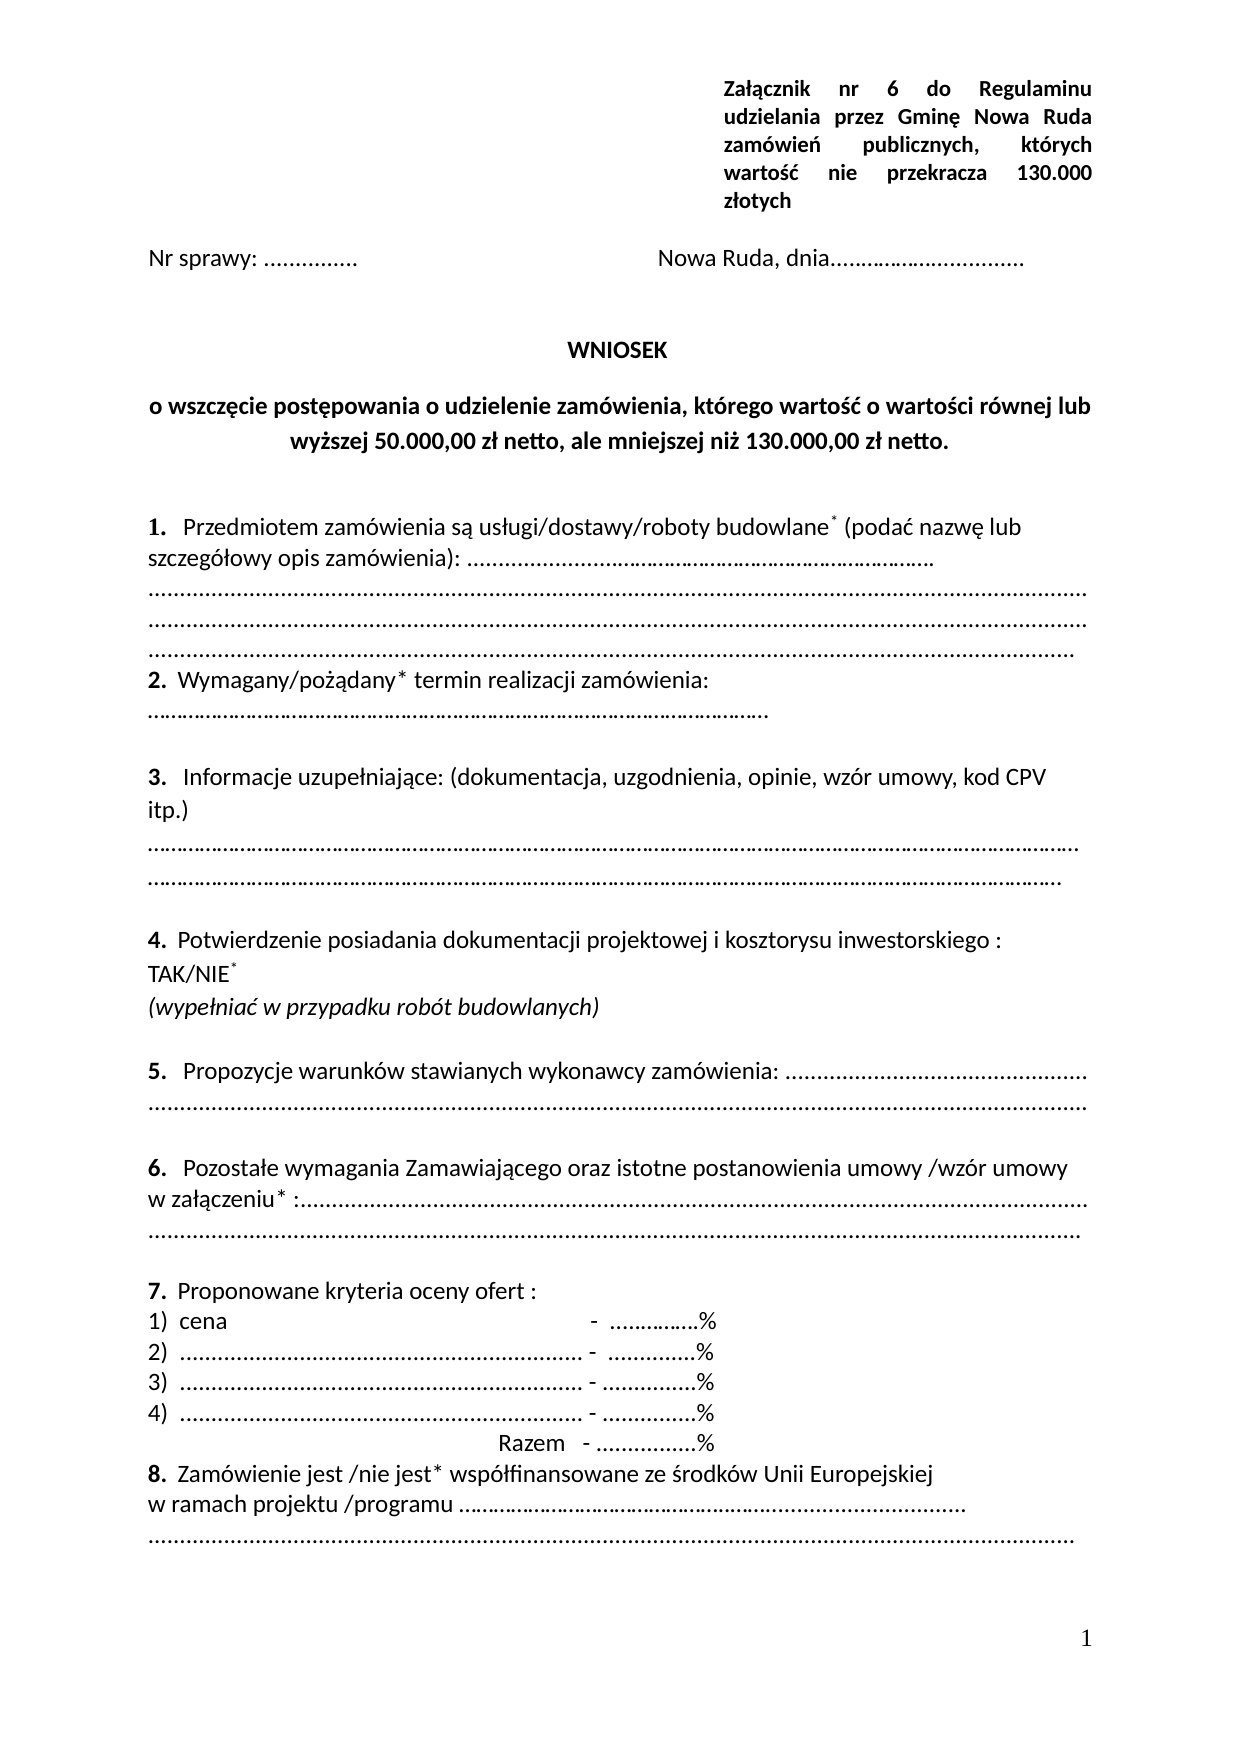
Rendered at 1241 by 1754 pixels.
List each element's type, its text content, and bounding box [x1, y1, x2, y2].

text 2) ................................................................ - ..............% [148, 1336, 1093, 1366]
text WNIOSEK [148, 334, 1093, 365]
text o wszczęcie postępowania o udzielenie zamówienia, którego wartość o wartości równej lub wyższej 50.000,00 zł netto, ale mniejszej niż 130.000,00 zł netto. [148, 390, 1093, 456]
text TAK/NIE* [148, 956, 1093, 989]
list Wymagany/pożądany* termin realizacji zamówienia: ……………………………………………………………………………………………… [148, 664, 1093, 725]
text ................................................................................................................................................... [148, 1519, 1093, 1549]
list Pozostałe wymagania Zamawiającego oraz istotne postanowienia umowy /wzór umowy [148, 1150, 1093, 1183]
text ..................................................................................................................................................... [148, 603, 1093, 633]
text 1) cena - .....……….% [148, 1305, 1093, 1336]
list Proponowane kryteria oceny ofert : [148, 1275, 1093, 1305]
list Propozycje warunków stawianych wykonawcy zamówienia: ................................................ [148, 1056, 1093, 1086]
text 4) ................................................................ - ...............% [148, 1397, 1093, 1427]
text ..................................................................................................................................................... [148, 572, 1093, 603]
text .................................................................................................................................................... [148, 1214, 1093, 1244]
text (wypełniać w przypadku robót budowlanych) [148, 989, 1093, 1022]
text Załącznik nr 6 do Regulaminu udzielania przez Gminę Nowa Ruda zamówień publicznych, których wartość nie przekracza 130.000 złotych [723, 74, 1093, 214]
list Potwierdzenie posiadania dokumentacji projektowej i kosztorysu inwestorskiego : [148, 922, 1093, 956]
text ................................................................................................................................................... [148, 633, 1093, 664]
list Informacje uzupełniające: (dokumentacja, uzgodnienia, opinie, wzór umowy, kod CPV itp.) …………………………………………………………………………………………………………………………………………………………………………………………………………………………………………………………………………………………… [148, 758, 1093, 892]
text Razem - ................% [148, 1427, 1093, 1458]
text ..................................................................................................................................................... [148, 1086, 1093, 1117]
list Zamówienie jest /nie jest* współfinansowane ze środków Unii Europejskiej w ramach projektu /programu ………………………………………..……................................ [148, 1458, 1093, 1519]
text 3) ................................................................ - ...............% [148, 1366, 1093, 1397]
text Nr sprawy: ............... Nowa Ruda, dnia.....…………............... [148, 243, 1093, 273]
text w załączeniu* :............................................................................................................................. [148, 1183, 1093, 1214]
list Przedmiotem zamówienia są usługi/dostawy/roboty budowlane* (podać nazwę lub szczegółowy opis zamówienia): ........................………………………………………………. [148, 511, 1093, 572]
